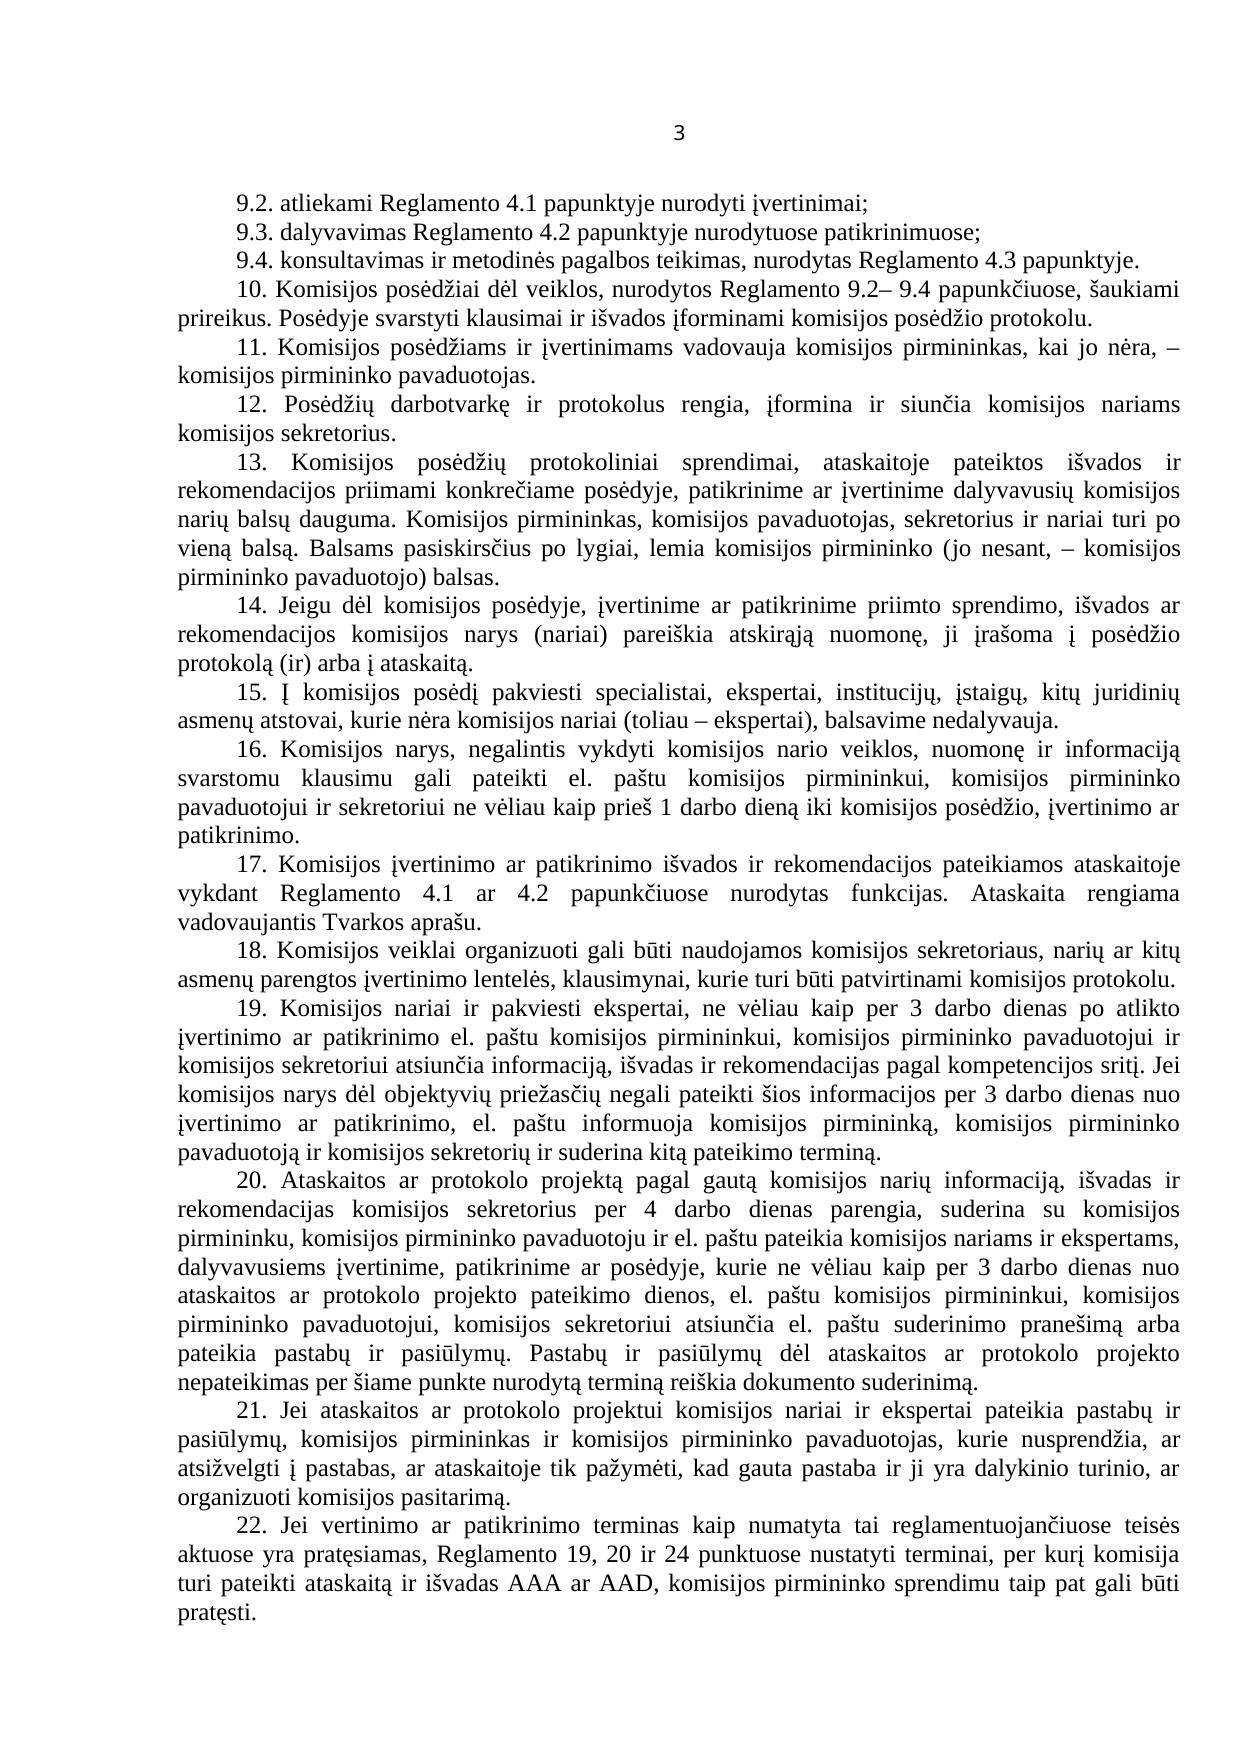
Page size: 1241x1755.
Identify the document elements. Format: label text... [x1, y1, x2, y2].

text 9.4. konsultavimas ir metodinės pagalbos teikimas, nurodytas Reglamento 4.3 papunktyje. [177, 245, 1181, 274]
text 13. Komisijos posėdžių protokoliniai sprendimai, ataskaitoje pateiktos išvados ir rekomendacijos priimami konkrečiame posėdyje, patikrinime ar įvertinime dalyvavusių komisijos narių balsų dauguma. Komisijos pirmininkas, komisijos pavaduotojas, sekretorius ir nariai turi po vieną balsą. Balsams pasiskirsčius po lygiai, lemia komisijos pirmininko (jo nesant, – komisijos pirmininko pavaduotojo) balsas. [177, 447, 1181, 590]
text 10. Komisijos posėdžiai dėl veiklos, nurodytos Reglamento 9.2– 9.4 papunkčiuose, šaukiami prireikus. Posėdyje svarstyti klausimai ir išvados įforminami komisijos posėdžio protokolu. [177, 274, 1181, 332]
text 14. Jeigu dėl komisijos posėdyje, įvertinime ar patikrinime priimto sprendimo, išvados ar rekomendacijos komisijos narys (nariai) pareiškia atskirąją nuomonę, ji įrašoma į posėdžio protokolą (ir) arba į ataskaitą. [177, 590, 1181, 677]
text 17. Komisijos įvertinimo ar patikrinimo išvados ir rekomendacijos pateikiamos ataskaitoje vykdant Reglamento 4.1 ar 4.2 papunkčiuose nurodytas funkcijas. Ataskaita rengiama vadovaujantis Tvarkos aprašu. [177, 849, 1181, 935]
text 20. Ataskaitos ar protokolo projektą pagal gautą komisijos narių informaciją, išvadas ir rekomendacijas komisijos sekretorius per 4 darbo dienas parengia, suderina su komisijos pirmininku, komisijos pirmininko pavaduotoju ir el. paštu pateikia komisijos nariams ir ekspertams, dalyvavusiems įvertinime, patikrinime ar posėdyje, kurie ne vėliau kaip per 3 darbo dienas nuo ataskaitos ar protokolo projekto pateikimo dienos, el. paštu komisijos pirmininkui, komisijos pirmininko pavaduotojui, komisijos sekretoriui atsiunčia el. paštu suderinimo pranešimą arba pateikia pastabų ir pasiūlymų. Pastabų ir pasiūlymų dėl ataskaitos ar protokolo projekto nepateikimas per šiame punkte nurodytą terminą reiškia dokumento suderinimą. [177, 1165, 1181, 1395]
text 22. Jei vertinimo ar patikrinimo terminas kaip numatyta tai reglamentuojančiuose teisės aktuose yra pratęsiamas, Reglamento 19, 20 ir 24 punktuose nustatyti terminai, per kurį komisija turi pateikti ataskaitą ir išvadas AAA ar AAD, komisijos pirmininko sprendimu taip pat gali būti pratęsti. [177, 1510, 1181, 1625]
text 19. Komisijos nariai ir pakviesti ekspertai, ne vėliau kaip per 3 darbo dienas po atlikto įvertinimo ar patikrinimo el. paštu komisijos pirmininkui, komisijos pirmininko pavaduotojui ir komisijos sekretoriui atsiunčia informaciją, išvadas ir rekomendacijas pagal kompetencijos sritį. Jei komisijos narys dėl objektyvių priežasčių negali pateikti šios informacijos per 3 darbo dienas nuo įvertinimo ar patikrinimo, el. paštu informuoja komisijos pirmininką, komisijos pirmininko pavaduotoją ir komisijos sekretorių ir suderina kitą pateikimo terminą. [177, 993, 1181, 1165]
text 9.2. atliekami Reglamento 4.1 papunktyje nurodyti įvertinimai; [177, 188, 1181, 217]
text 16. Komisijos narys, negalintis vykdyti komisijos nario veiklos, nuomonę ir informaciją svarstomu klausimu gali pateikti el. paštu komisijos pirmininkui, komisijos pirmininko pavaduotojui ir sekretoriui ne vėliau kaip prieš 1 darbo dieną iki komisijos posėdžio, įvertinimo ar patikrinimo. [177, 734, 1181, 849]
text 12. Posėdžių darbotvarkę ir protokolus rengia, įformina ir siunčia komisijos nariams komisijos sekretorius. [177, 389, 1181, 447]
text 21. Jei ataskaitos ar protokolo projektui komisijos nariai ir ekspertai pateikia pastabų ir pasiūlymų, komisijos pirmininkas ir komisijos pirmininko pavaduotojas, kurie nusprendžia, ar atsižvelgti į pastabas, ar ataskaitoje tik pažymėti, kad gauta pastaba ir ji yra dalykinio turinio, ar organizuoti komisijos pasitarimą. [177, 1395, 1181, 1510]
text 18. Komisijos veiklai organizuoti gali būti naudojamos komisijos sekretoriaus, narių ar kitų asmenų parengtos įvertinimo lentelės, klausimynai, kurie turi būti patvirtinami komisijos protokolu. [177, 935, 1181, 993]
text 11. Komisijos posėdžiams ir įvertinimams vadovauja komisijos pirmininkas, kai jo nėra, – komisijos pirmininko pavaduotojas. [177, 332, 1181, 389]
text 15. Į komisijos posėdį pakviesti specialistai, ekspertai, institucijų, įstaigų, kitų juridinių asmenų atstovai, kurie nėra komisijos nariai (toliau – ekspertai), balsavime nedalyvauja. [177, 677, 1181, 734]
text 9.3. dalyvavimas Reglamento 4.2 papunktyje nurodytuose patikrinimuose; [177, 217, 1181, 245]
